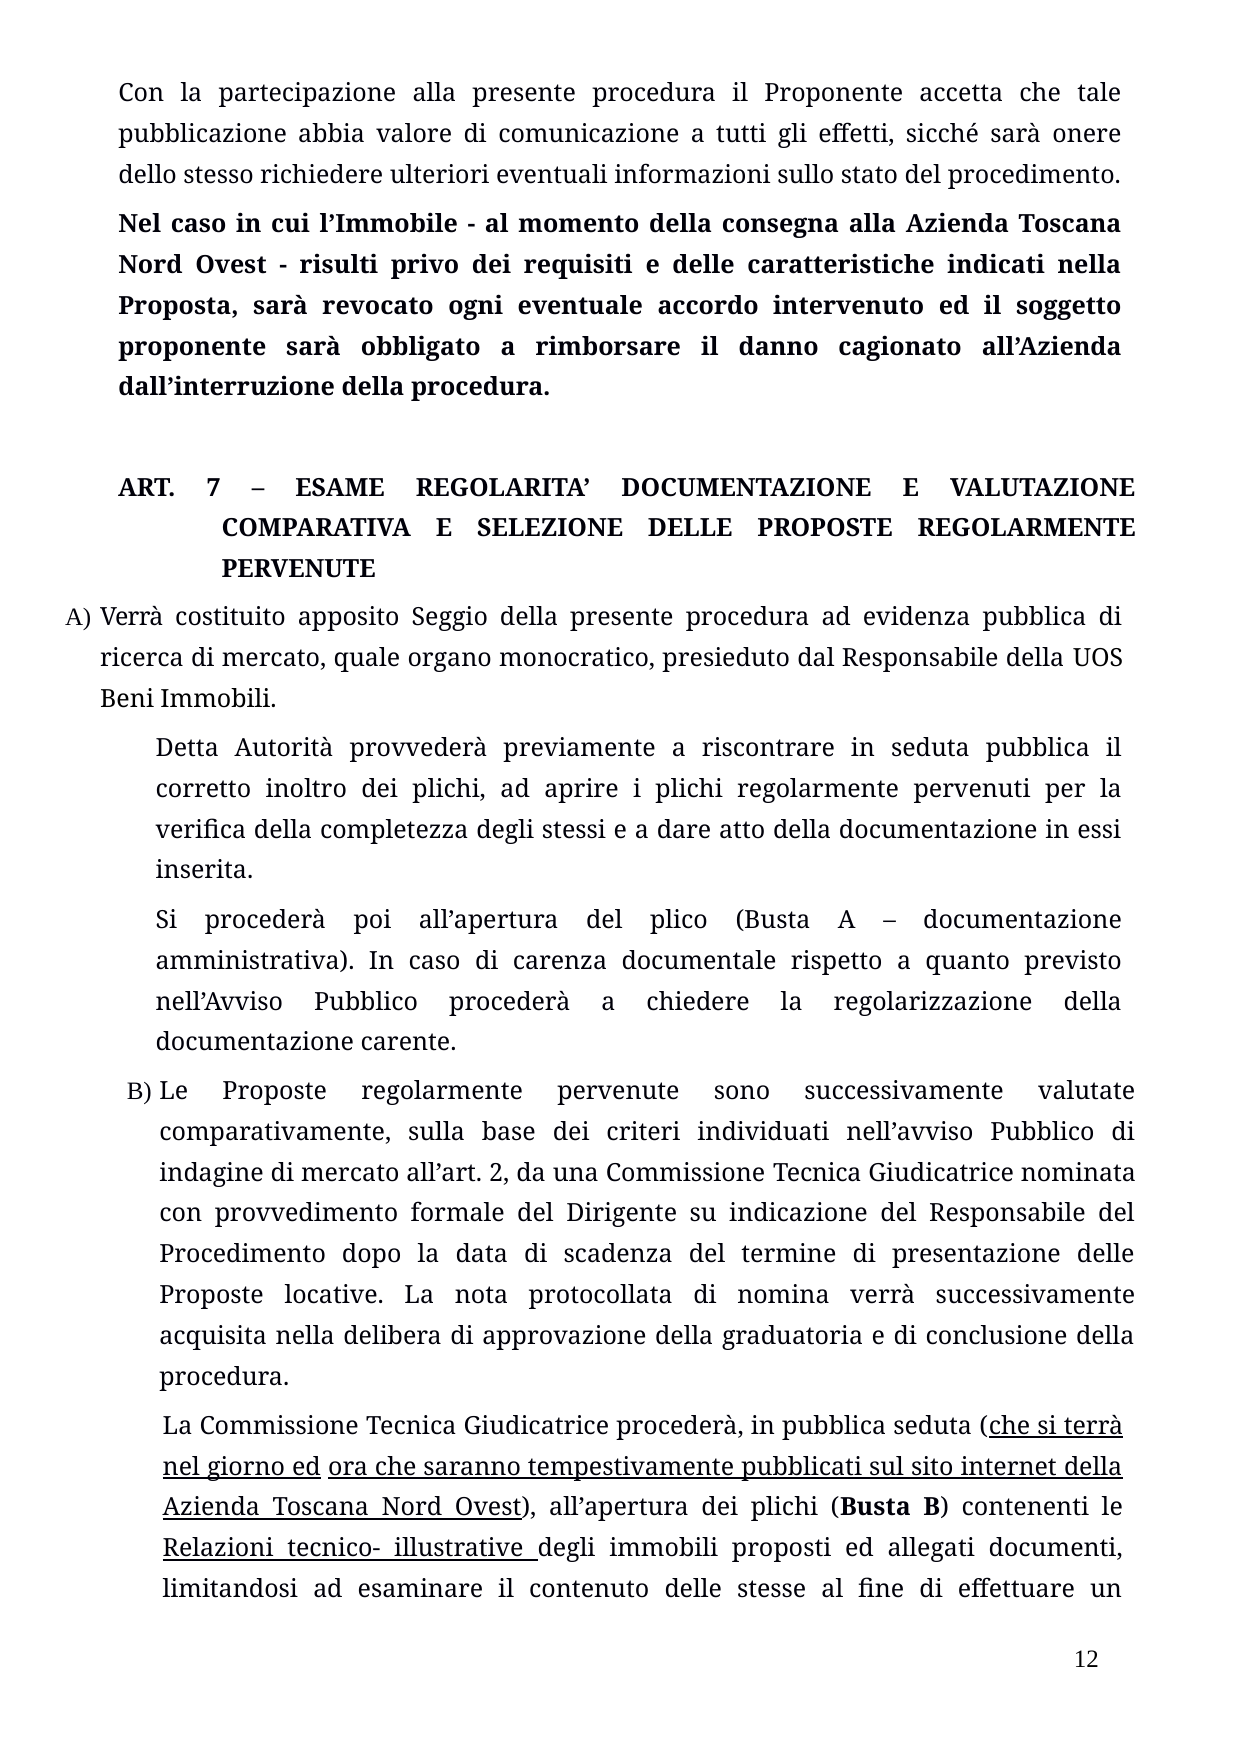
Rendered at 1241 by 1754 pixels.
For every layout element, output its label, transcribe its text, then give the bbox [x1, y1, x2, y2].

list Verrà costituito apposito Seggio della presente procedura ad evidenza pubblica di ricerca di mercato, quale organo monocratico, presieduto dal Responsabile della UOS Beni Immobili. [65, 599, 1123, 714]
text Nel caso in cui l’Immobile - al momento della consegna alla Azienda Toscana Nord Ovest - risulti privo dei requisiti e delle caratteristiche indicati nella Proposta, sarà revocato ogni eventuale accordo intervenuto ed il soggetto proponente sarà obbligato a rimborsare il danno cagionato all’Azienda dall’interruzione della procedura. [118, 206, 1123, 403]
text La Commissione Tecnica Giudicatrice procederà, in pubblica seduta (che si terrà nel giorno ed ora che saranno tempestivamente pubblicati sul sito internet della Azienda Toscana Nord Ovest), all’apertura dei plichi (Busta B) contenenti le Relazioni tecnico- illustrative degli immobili proposti ed allegati documenti, limitandosi ad esaminare il contenuto delle stesse al fine di effettuare un [162, 1407, 1123, 1605]
text Con la partecipazione alla presente procedura il Proponente accetta che tale pubblicazione abbia valore di comunicazione a tutti gli effetti, sicché sarà onere dello stesso richiedere ulteriori eventuali informazioni sullo stato del procedimento. [118, 75, 1123, 191]
text Detta Autorità provvederà previamente a riscontrare in seduta pubblica il corretto inoltro dei plichi, ad aprire i plichi regolarmente pervenuti per la verifica della completezza degli stessi e a dare atto della documentazione in essi inserita. [155, 729, 1122, 886]
list Le Proposte regolarmente pervenute sono successivamente valutate comparativamente, sulla base dei criteri individuati nell’avviso Pubblico di indagine di mercato all’art. 2, da una Commissione Tecnica Giudicatrice nominata con provvedimento formale del Dirigente su indicazione del Responsabile del Procedimento dopo la data di scadenza del termine di presentazione delle Proposte locative. La nota protocollata di nomina verrà successivamente acquisita nella delibera di approvazione della graduatoria e di conclusione della procedura. [127, 1072, 1136, 1392]
text ART. 7 – ESAME REGOLARITA’ DOCUMENTAZIONE E VALUTAZIONE COMPARATIVA E SELEZIONE DELLE PROPOSTE REGOLARMENTE PERVENUTE [118, 469, 1136, 585]
text Si procederà poi all’apertura del plico (Busta A – documentazione amministrativa). In caso di carenza documentale rispetto a quanto previsto nell’Avviso Pubblico procederà a chiedere la regolarizzazione della documentazione carente. [155, 901, 1123, 1058]
